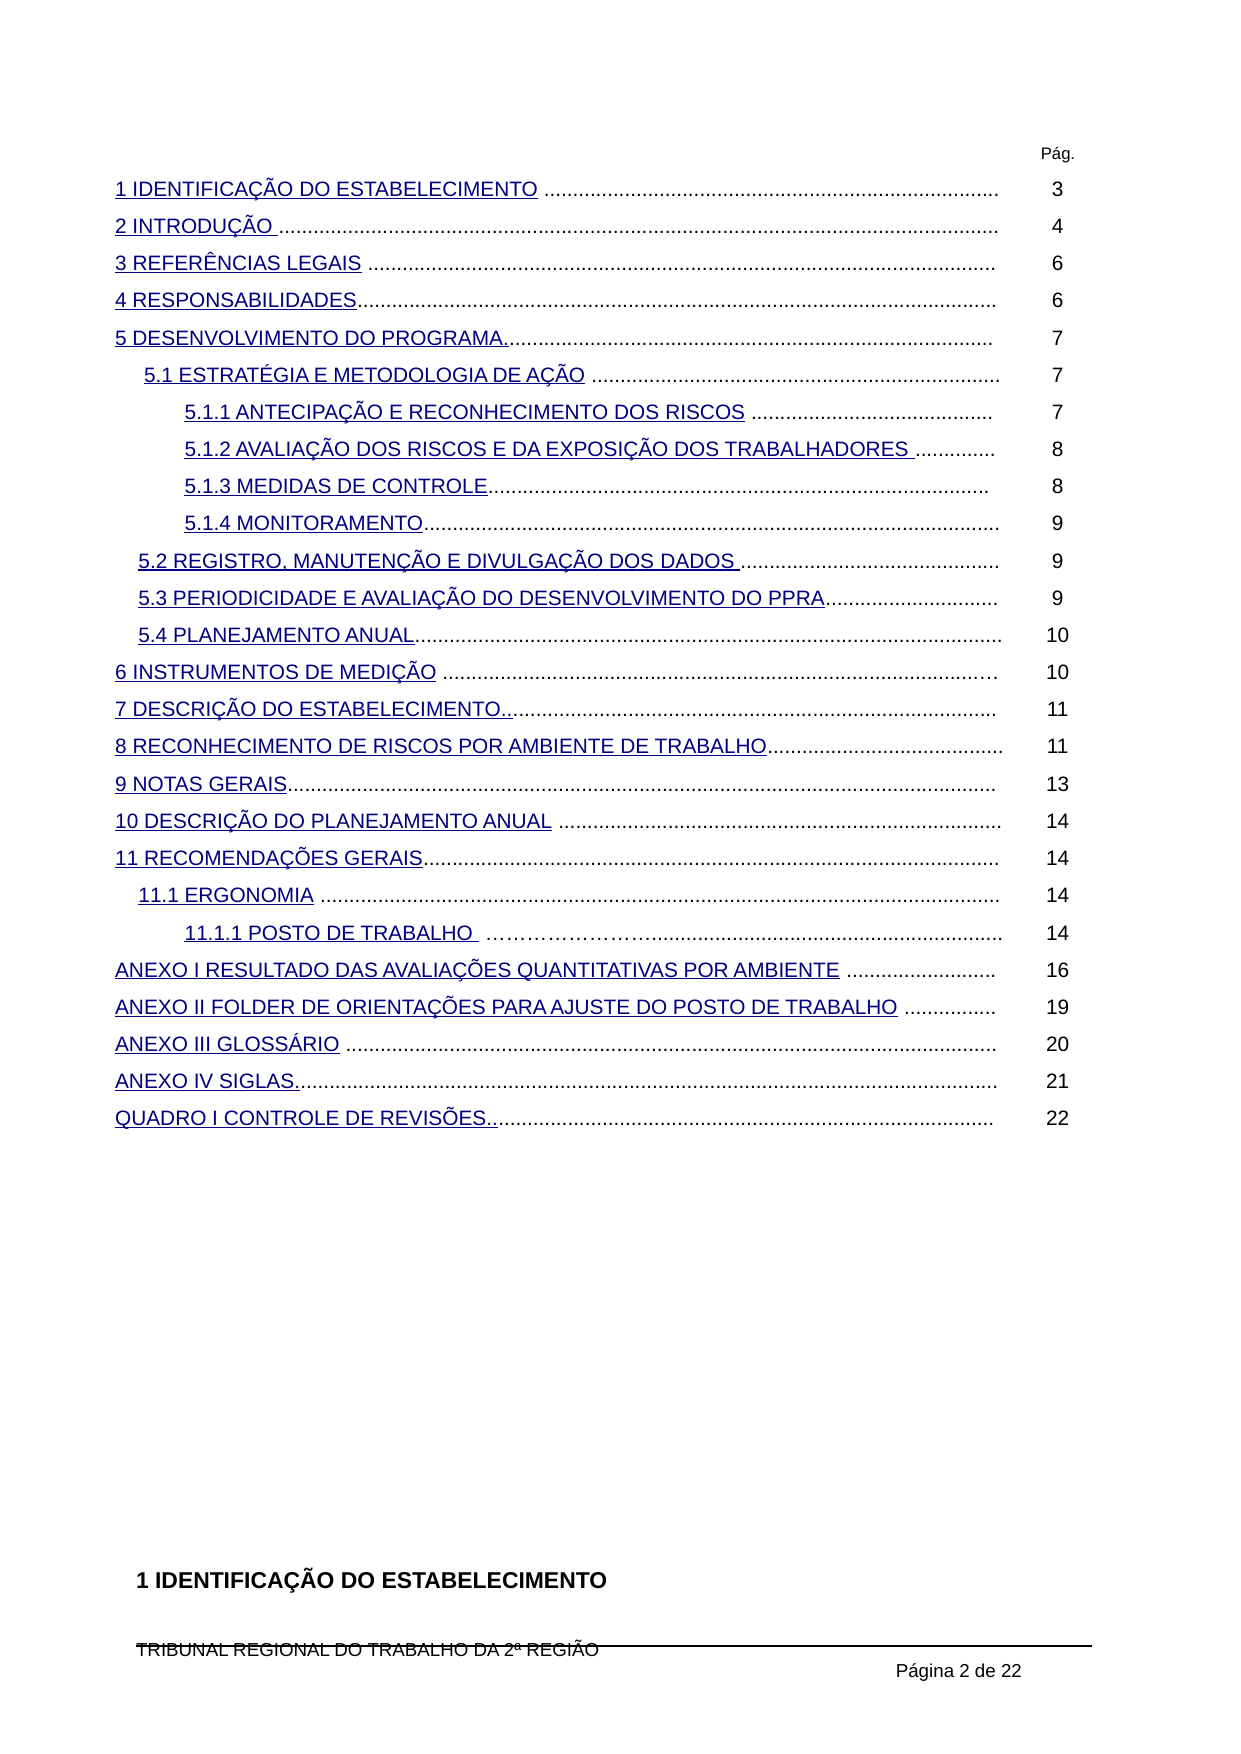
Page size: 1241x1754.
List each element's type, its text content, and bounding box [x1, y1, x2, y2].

table_cell 2 INTRODUÇÃO ............................................................................................................................. [114, 213, 1006, 250]
table_header 3 [1006, 176, 1109, 213]
table_header 1 IDENTIFICAÇÃO DO ESTABELECIMENTO ............................................................................... [114, 176, 1006, 213]
table_cell 4 [1006, 213, 1109, 250]
text Pág. [136, 138, 1104, 163]
table_cell 3 REFERÊNCIAS LEGAIS ............................................................................................................. [114, 250, 1006, 287]
table_cell 5.1 ESTRATÉGIA E METODOLOGIA DE AÇÃO ....................................................................... 5.1.1 antecipação E RECONHECIMENTO DOS RISCOS .......................................... 5.1.2 AVALIAÇÃO DOS RISCOS E DA EXPOSIÇÃO DOS TRABALHADORES .............. 5.1.3 MEDIDAS DE CONTROLE....................................................................................... 5.1.4 MONITORAMENTO.................................................................................................... 5.2 REGISTRO, MANUTENÇÃO E DIVULGAÇÃO DOS DADOS ............................................. 5.3 PERIODICIDADE E AVALIAÇÃO DO DESENVOLVIMENTO DO PPRA.............................. 5.4 PLANEJAMENTO ANUAL...................................................................................................... 6 instrumentoS de medição .............................................................................................… 7 descrição do estabelecimento...................................................................................... 8 reconhecimento de riscos por ambiente de trabalho......................................... 9 notas gerais........................................................................................................................... 10 DESCRIÇÃO DO planejamento anual ............................................................................. 11 recomendações gerais.................................................................................................... 11.1 ergonomia ...................................................................................................................... 11.1.1 posto de trabalho ……………………............................................................. anexo i resultado das avaliações quantitativas por ambiente .......................... anexo ii folder de orientações para ajuste do posto de trabalho ................ anexo iii glossário ................................................................................................................. anexo iv siglas.......................................................................................................................... QUADRO I CONTROLE DE REVISÕES........................................................................................ [114, 362, 1006, 1143]
table_cell 6 [1006, 250, 1109, 287]
table_cell 4 responsabilidades............................................................................................................... 5 DESENVOLVIMENTO DO PROGRAMA..................................................................................... [114, 287, 1006, 362]
table_cell 7 7 8 8 9 9 9 10 10 11 11 13 14 14 14 14 16 19 20 21 22 [1006, 362, 1109, 1143]
table_cell 6 7 [1006, 287, 1109, 362]
text 1 IDENTIFICAÇÃO DO ESTABELECIMENTO [136, 1567, 1104, 1594]
